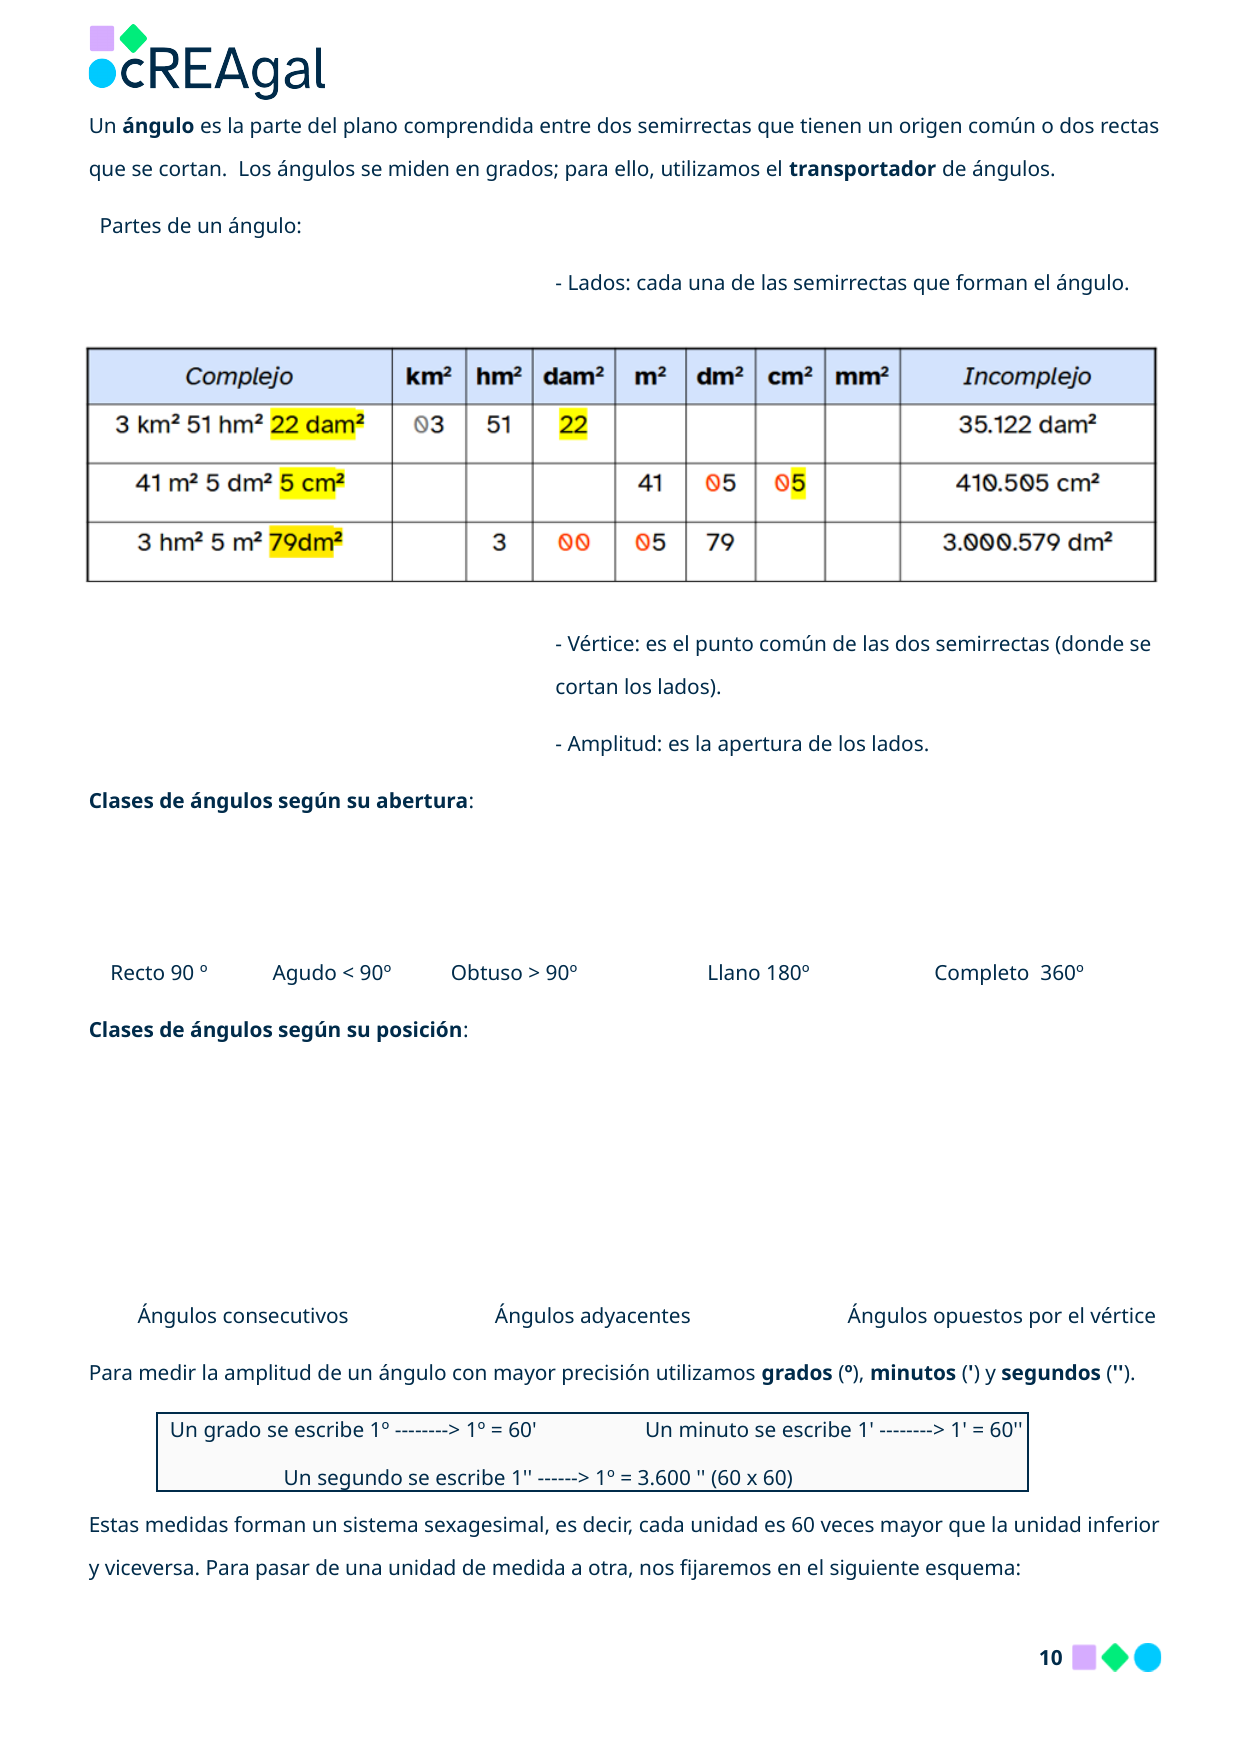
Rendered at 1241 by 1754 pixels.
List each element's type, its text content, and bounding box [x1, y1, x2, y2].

text Un grado se escribe 1º --------> 1º = 60' Un minuto se escribe 1' --------> 1' = 60'' [88, 1416, 156, 1444]
picture [1152, 1643, 1162, 1654]
text Un segundo se escribe 1'' ------> 1º = 3.600 '' (60 x 60) [1029, 1463, 1169, 1491]
text - Lados: cada una de las semirrectas que forman el ángulo. [555, 268, 1169, 297]
text Clases de ángulos según su posición: [88, 1015, 1169, 1044]
text - Amplitud: es la apertura de los lados. [555, 729, 1169, 758]
text Un grado se escribe 1º --------> 1º = 60' Un minuto se escribe 1' --------> 1' = 60'' [1029, 1416, 1169, 1444]
text Recto 90 º Agudo < 90º Obtuso > 90º Llano 180º Completo 360º [88, 958, 1169, 987]
text Un ángulo es la parte del plano comprendida entre dos semirrectas que tienen un origen común o dos rectas que se cortan. Los ángulos se miden en grados; para ello, utilizamos el transportador de ángulos. [88, 111, 1169, 182]
picture [80, 343, 1161, 587]
text Ángulos consecutivos Ángulos adyacentes Ángulos opuestos por el vértice [88, 1301, 1169, 1330]
text Un segundo se escribe 1'' ------> 1º = 3.600 '' (60 x 60) [88, 1463, 156, 1491]
picture [1072, 1643, 1145, 1672]
text Partes de un ángulo: [88, 211, 1169, 239]
text Clases de ángulos según su abertura: [88, 787, 1169, 815]
text Para medir la amplitud de un ángulo con mayor precisión utilizamos grados (º), minutos (') y segundos (''). [88, 1358, 1169, 1387]
picture [88, 24, 325, 100]
picture [1151, 1660, 1162, 1672]
text Estas medidas forman un sistema sexagesimal, es decir, cada unidad es 60 veces mayor que la unidad inferior y viceversa. Para pasar de una unidad de medida a otra, nos fijaremos en el siguiente esquema: [88, 1510, 1169, 1581]
text - Vértice: es el punto común de las dos semirrectas (donde se cortan los lados). [555, 325, 1169, 701]
